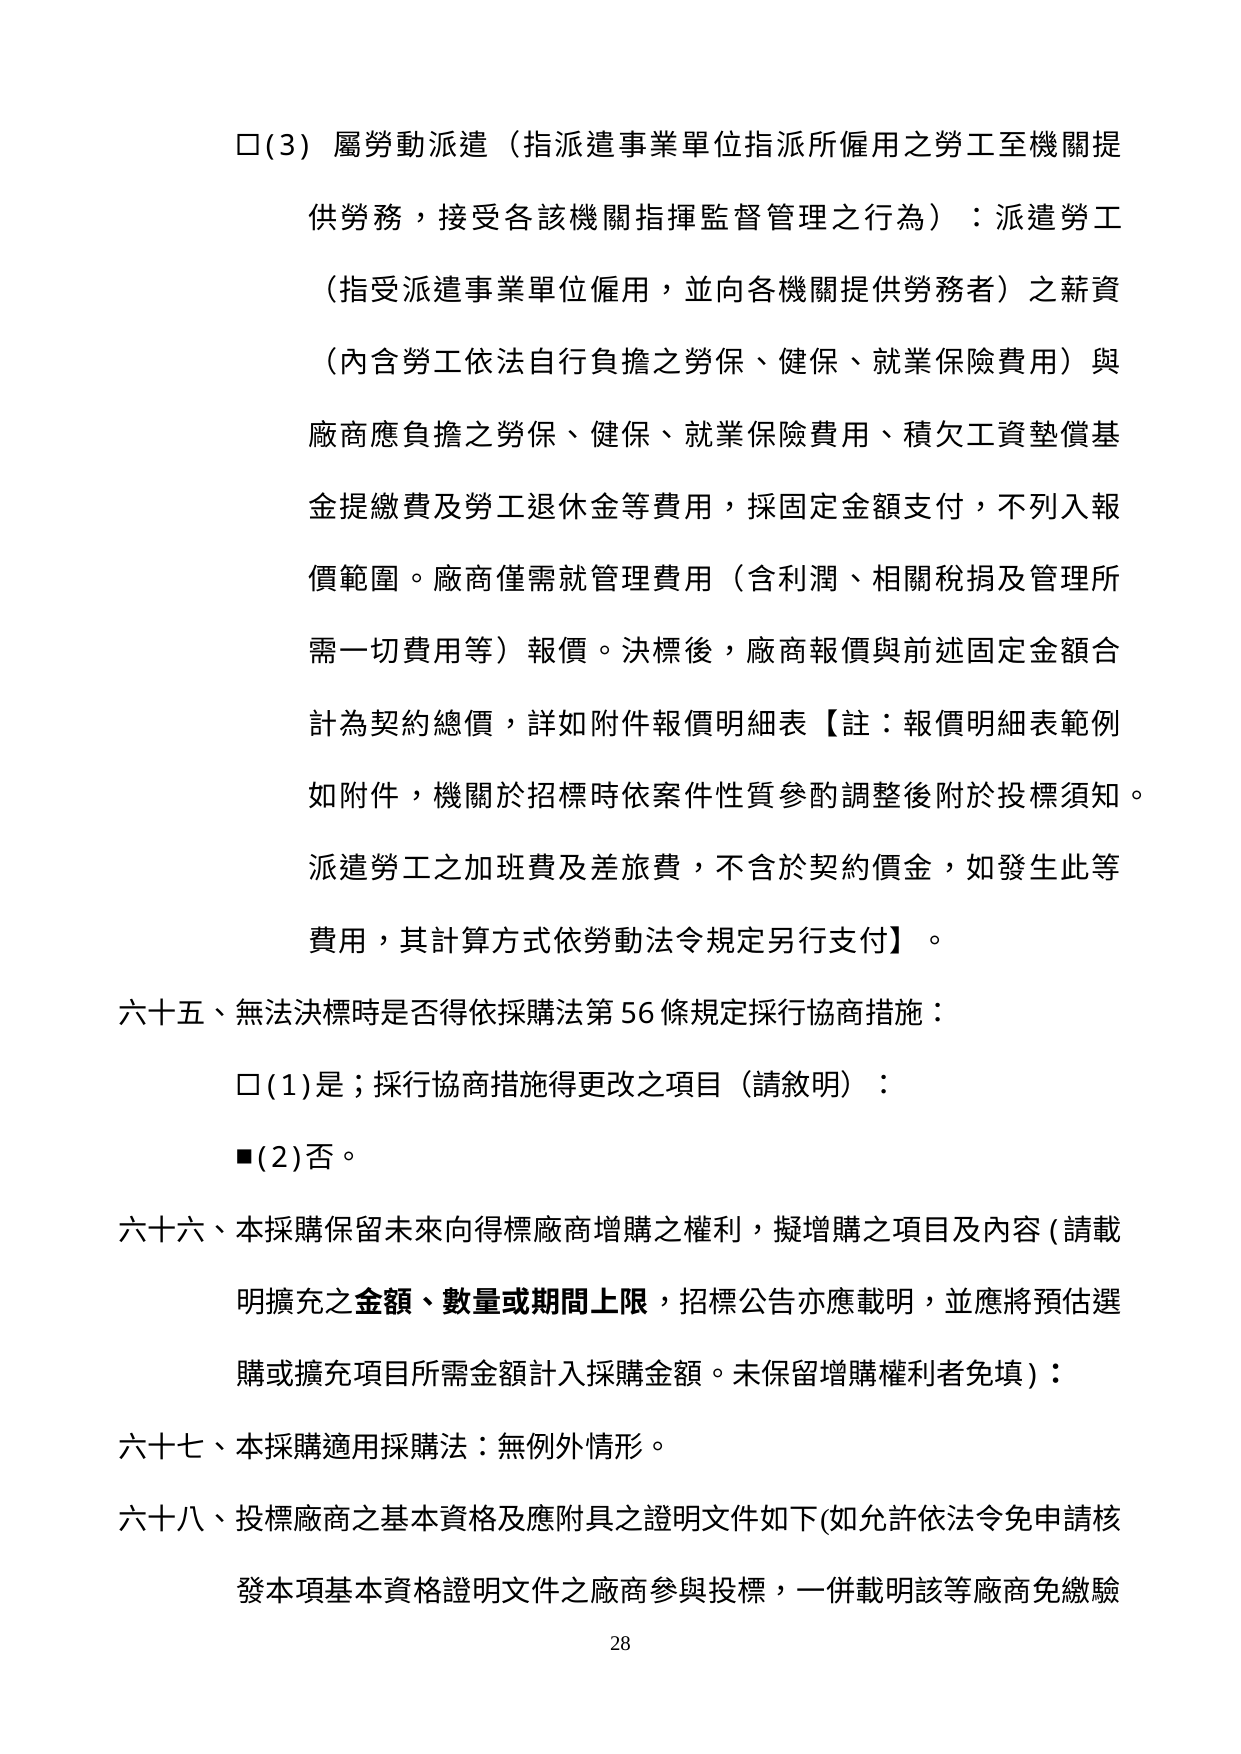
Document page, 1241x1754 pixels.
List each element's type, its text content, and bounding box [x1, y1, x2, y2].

text (1)是；採行協商措施得更改之項目（請敘明）： [235, 1046, 1122, 1118]
list 無法決標時是否得依採購法第56條規定採行協商措施： [118, 973, 1122, 1046]
list 投標廠商之基本資格及應附具之證明文件如下(如允許依法令免申請核發本項基本資格證明文件之廠商參與投標，一併載明該等廠商免繳驗 [118, 1479, 1122, 1624]
list 本採購適用採購法：無例外情形。 [118, 1407, 1122, 1479]
text (3) 屬勞動派遣（指派遣事業單位指派所僱用之勞工至機關提供勞務，接受各該機關指揮監督管理之行為）：派遣勞工（指受派遣事業單位僱用，並向各機關提供勞務者）之薪資（內含勞工依法自行負擔之勞保、健保、就業保險費用）與廠商應負擔之勞保、健保、就業保險費用、積欠工資墊償基金提繳費及勞工退休金等費用，採固定金額支付，不列入報價範圍。廠商僅需就管理費用（含利潤、相關稅捐及管理所需一切費用等）報價。決標後，廠商報價與前述固定金額合計為契約總價，詳如附件報價明細表【註：報價明細表範例如附件，機關於招標時依案件性質參酌調整後附於投標須知。派遣勞工之加班費及差旅費，不含於契約價金，如發生此等費用，其計算方式依勞動法令規定另行支付】。 [235, 106, 1122, 973]
text ■(2)否。 [235, 1118, 1122, 1190]
list 本採購保留未來向得標廠商增購之權利，擬增購之項目及內容(請載明擴充之金額、數量或期間上限，招標公告亦應載明，並應將預估選購或擴充項目所需金額計入採購金額。未保留增購權利者免填)： [118, 1190, 1122, 1407]
